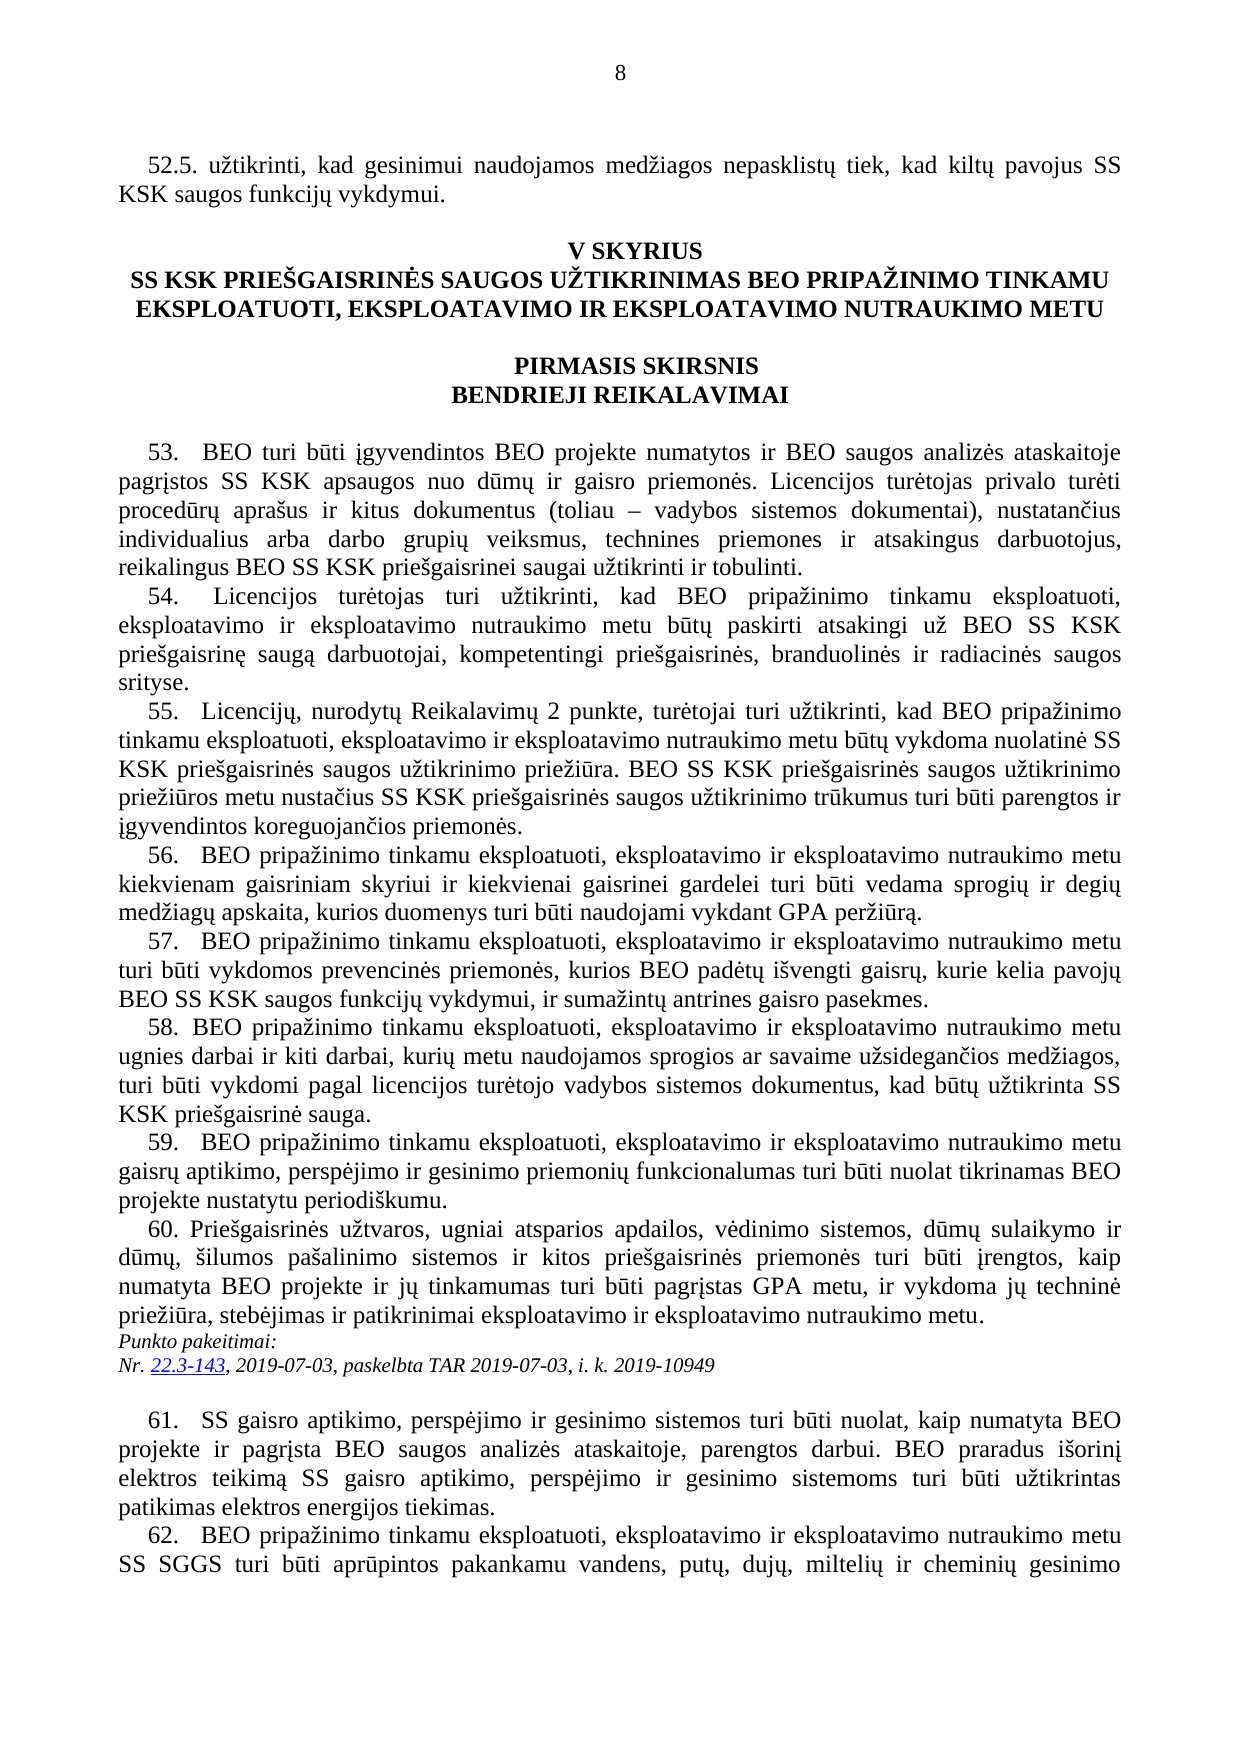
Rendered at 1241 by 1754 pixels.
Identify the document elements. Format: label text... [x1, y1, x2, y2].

text 56. BEO pripažinimo tinkamu eksploatuoti, eksploatavimo ir eksploatavimo nutraukimo metu kiekvienam gaisriniam skyriui ir kiekvienai gaisrinei gardelei turi būti vedama sprogių ir degių medžiagų apskaita, kurios duomenys turi būti naudojami vykdant GPA peržiūrą. [118, 840, 1122, 926]
text 57. BEO pripažinimo tinkamu eksploatuoti, eksploatavimo ir eksploatavimo nutraukimo metu turi būti vykdomos prevencinės priemonės, kurios BEO padėtų išvengti gaisrų, kurie kelia pavojų BEO SS KSK saugos funkcijų vykdymui, ir sumažintų antrines gaisro pasekmes. [118, 926, 1122, 1012]
text 55. Licencijų, nurodytų Reikalavimų 2 punkte, turėtojai turi užtikrinti, kad BEO pripažinimo tinkamu eksploatuoti, eksploatavimo ir eksploatavimo nutraukimo metu būtų vykdoma nuolatinė SS KSK priešgaisrinės saugos užtikrinimo priežiūra. BEO SS KSK priešgaisrinės saugos užtikrinimo priežiūros metu nustačius SS KSK priešgaisrinės saugos užtikrinimo trūkumus turi būti parengtos ir įgyvendintos koreguojančios priemonės. [118, 696, 1122, 840]
text Punkto pakeitimai: [118, 1329, 1122, 1353]
text Nr. 22.3-143, 2019-07-03, paskelbta TAR 2019-07-03, i. k. 2019-10949 [118, 1353, 1122, 1377]
text V SKYRIUS SS KSK PRIEŠGAISRINĖS SAUGOS UŽTIKRINIMAS BEO pripažinimo tinkamu eksploatuoti, EKSPLOATAVIMO IR EKSPLOATAVIMO NUTRAUKIMO METU [118, 236, 1122, 322]
text 52.5. užtikrinti, kad gesinimui naudojamos medžiagos nepasklistų tiek, kad kiltų pavojus SS KSK saugos funkcijų vykdymui. [118, 150, 1122, 207]
text 58. BEO pripažinimo tinkamu eksploatuoti, eksploatavimo ir eksploatavimo nutraukimo metu ugnies darbai ir kiti darbai, kurių metu naudojamos sprogios ar savaime užsidegančios medžiagos, turi būti vykdomi pagal licencijos turėtojo vadybos sistemos dokumentus, kad būtų užtikrinta SS KSK priešgaisrinė sauga. [118, 1012, 1122, 1127]
text 60. Priešgaisrinės užtvaros, ugniai atsparios apdailos, vėdinimo sistemos, dūmų sulaikymo ir dūmų, šilumos pašalinimo sistemos ir kitos priešgaisrinės priemonės turi būti įrengtos, kaip numatyta BEO projekte ir jų tinkamumas turi būti pagrįstas GPA metu, ir vykdoma jų techninė priežiūra, stebėjimas ir patikrinimai eksploatavimo ir eksploatavimo nutraukimo metu. [118, 1214, 1122, 1329]
text 62. BEO pripažinimo tinkamu eksploatuoti, eksploatavimo ir eksploatavimo nutraukimo metu SS SGGS turi būti aprūpintos pakankamu vandens, putų, dujų, miltelių ir cheminių gesinimo [118, 1521, 1122, 1578]
text PIRMASIS SKIRSNIS BENDRIEJI REIKALAVIMAI [118, 351, 1122, 409]
text 53. BEO turi būti įgyvendintos BEO projekte numatytos ir BEO saugos analizės ataskaitoje pagrįstos SS KSK apsaugos nuo dūmų ir gaisro priemonės. Licencijos turėtojas privalo turėti procedūrų aprašus ir kitus dokumentus (toliau – vadybos sistemos dokumentai), nustatančius individualius arba darbo grupių veiksmus, technines priemones ir atsakingus darbuotojus, reikalingus BEO SS KSK priešgaisrinei saugai užtikrinti ir tobulinti. [118, 437, 1122, 581]
text 54. Licencijos turėtojas turi užtikrinti, kad BEO pripažinimo tinkamu eksploatuoti, eksploatavimo ir eksploatavimo nutraukimo metu būtų paskirti atsakingi už BEO SS KSK priešgaisrinę saugą darbuotojai, kompetentingi priešgaisrinės, branduolinės ir radiacinės saugos srityse. [118, 581, 1122, 696]
text 61. SS gaisro aptikimo, perspėjimo ir gesinimo sistemos turi būti nuolat, kaip numatyta BEO projekte ir pagrįsta BEO saugos analizės ataskaitoje, parengtos darbui. BEO praradus išorinį elektros teikimą SS gaisro aptikimo, perspėjimo ir gesinimo sistemoms turi būti užtikrintas patikimas elektros energijos tiekimas. [118, 1406, 1122, 1521]
text 59. BEO pripažinimo tinkamu eksploatuoti, eksploatavimo ir eksploatavimo nutraukimo metu gaisrų aptikimo, perspėjimo ir gesinimo priemonių funkcionalumas turi būti nuolat tikrinamas BEO projekte nustatytu periodiškumu. [118, 1127, 1122, 1214]
